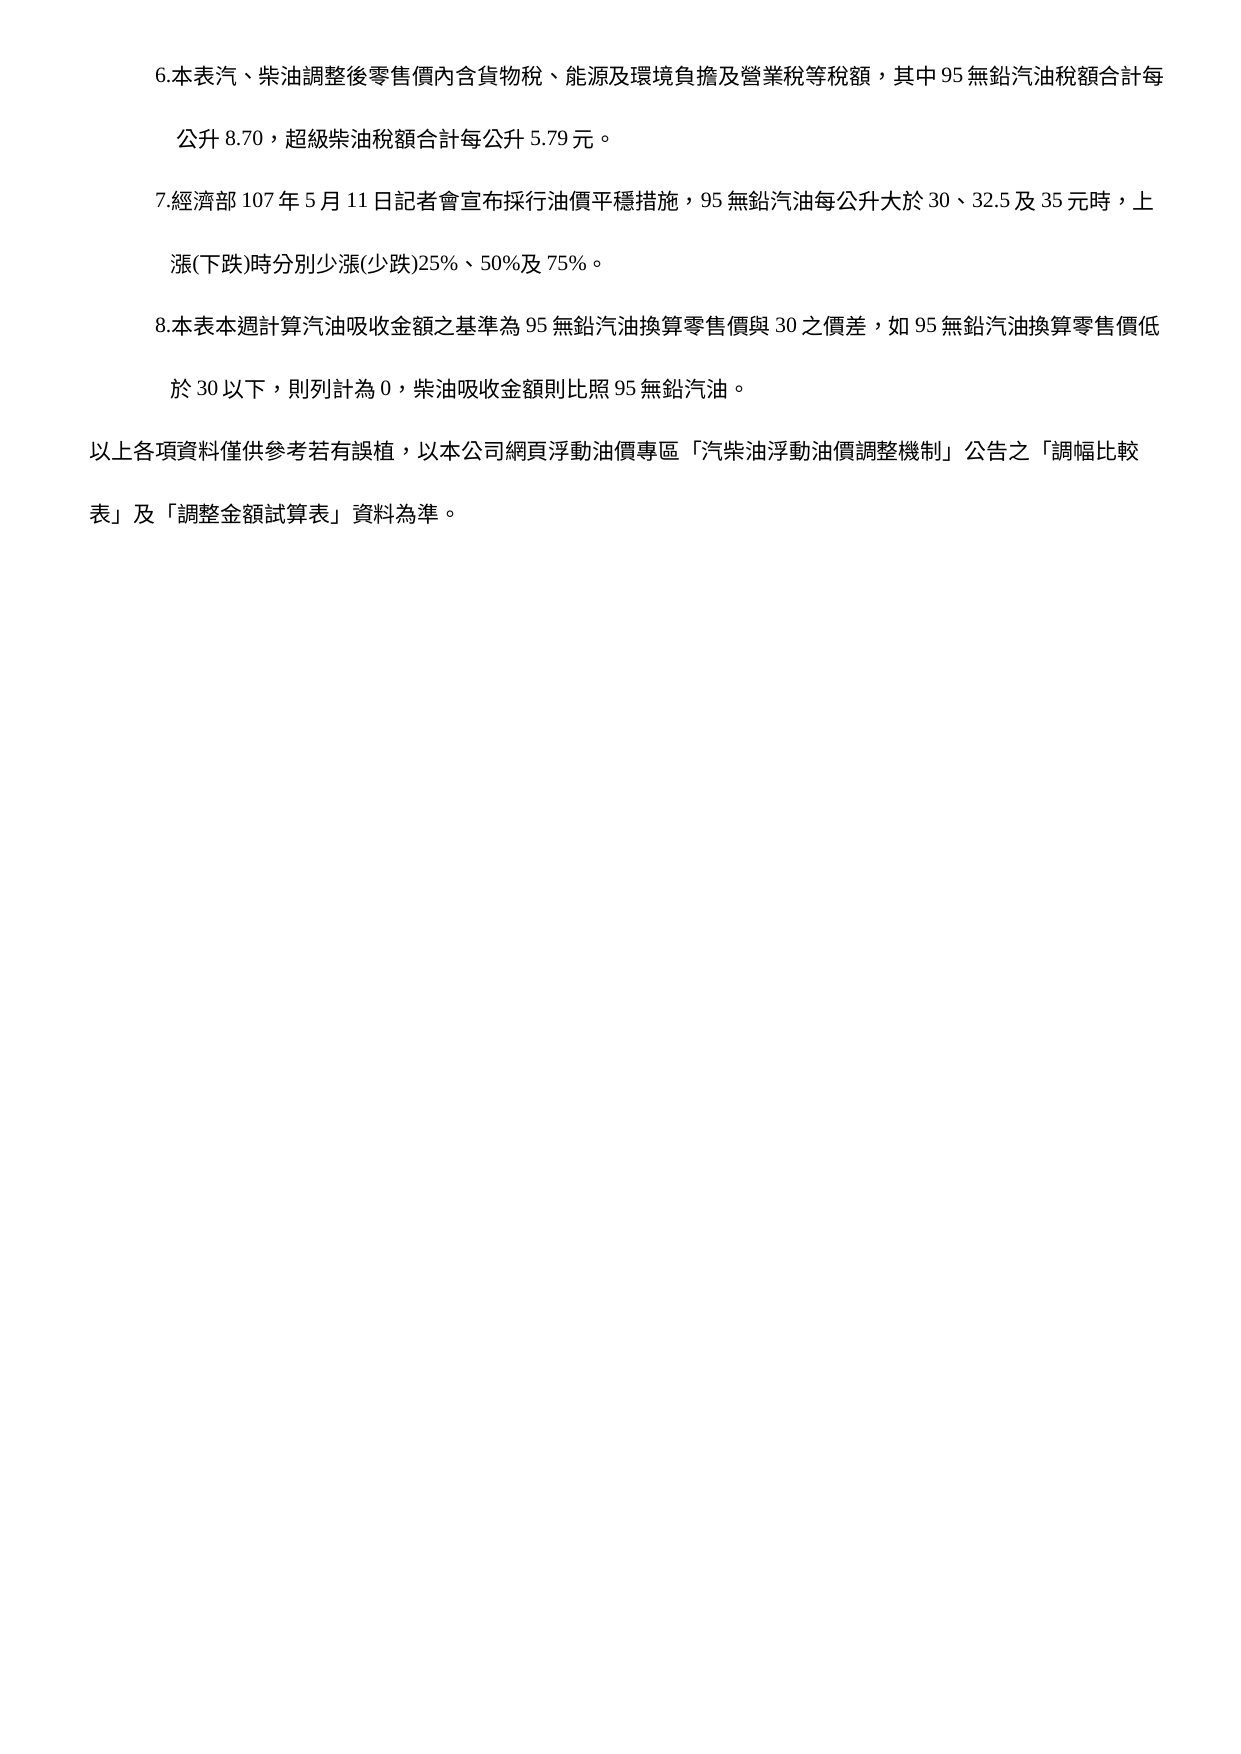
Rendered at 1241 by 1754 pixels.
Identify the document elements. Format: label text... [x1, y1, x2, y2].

text 7.經濟部107年5月11日記者會宣布採行油價平穩措施，95無鉛汽油每公升大於30、32.5及35元時，上漲(下跌)時分別少漲(少跌)25%、50%及75%。 [155, 158, 1171, 283]
text 6.本表汽、柴油調整後零售價內含貨物稅、能源及環境負擔及營業稅等稅額，其中95無鉛汽油稅額合計每公升8.70，超級柴油稅額合計每公升5.79元。 [155, 33, 1171, 158]
text 8.本表本週計算汽油吸收金額之基準為95無鉛汽油換算零售價與30之價差，如95無鉛汽油換算零售價低於30以下，則列計為0，柴油吸收金額則比照95無鉛汽油。 [155, 283, 1171, 408]
text 以上各項資料僅供參考若有誤植，以本公司網頁浮動油價專區「汽柴油浮動油價調整機制」公告之「調幅比較表」及「調整金額試算表」資料為準。 [89, 408, 1171, 533]
